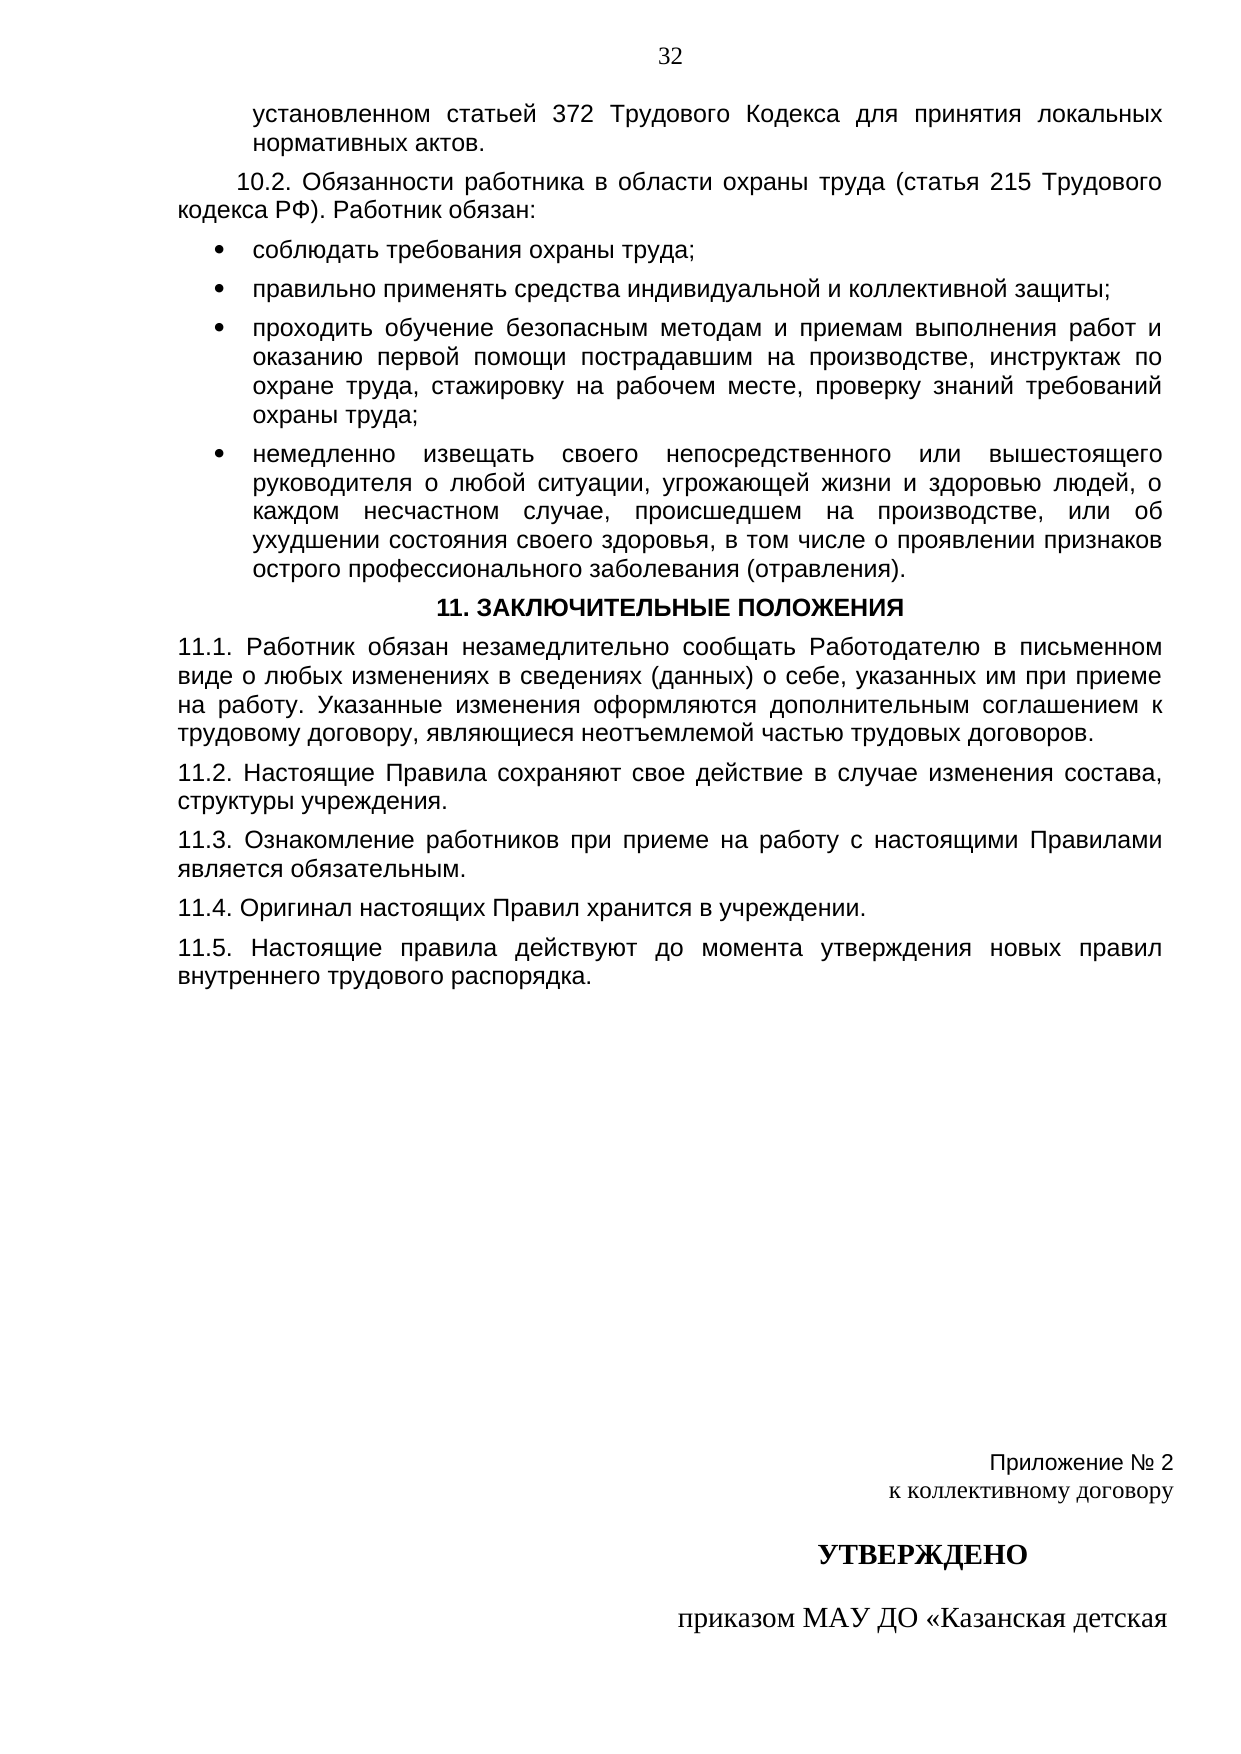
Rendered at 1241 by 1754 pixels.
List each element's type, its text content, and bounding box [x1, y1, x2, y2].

list соблюдать требования охраны труда; [215, 235, 1163, 263]
text 11.4. Оригинал настоящих Правил хранится в учреждении. [177, 893, 1163, 922]
table_header УТВЕРЖДЕНО приказом МАУ ДО «Казанская детская [644, 1504, 1202, 1644]
list установленном статьей 372 Трудового Кодекса для принятия локальных нормативных актов. [215, 99, 1163, 156]
text 10.2. Обязанности работника в области охраны труда (статья 215 Трудового кодекса РФ). Работник обязан: [177, 167, 1163, 224]
table_header [139, 1504, 643, 1644]
subtitle 11. ЗАКЛЮЧИТЕЛЬНЫЕ ПОЛОЖЕНИЯ [177, 593, 1163, 622]
text 11.5. Настоящие правила действуют до момента утверждения новых правил внутреннего трудового распорядка. [177, 933, 1163, 990]
text 11.1. Работник обязан незамедлительно сообщать Работодателю в письменном виде о любых изменениях в сведениях (данных) о себе, указанных им при приеме на работу. Указанные изменения оформляются дополнительным соглашением к трудовому договору, являющиеся неотъемлемой частью трудовых договоров. [177, 632, 1163, 747]
text Приложение № 2 [177, 1448, 1174, 1475]
text 11.3. Ознакомление работников при приеме на работу с настоящими Правилами является обязательным. [177, 826, 1163, 883]
list проходить обучение безопасным методам и приемам выполнения работ и оказанию первой помощи пострадавшим на производстве, инструктаж по охране труда, стажировку на рабочем месте, проверку знаний требований охраны труда; [215, 313, 1163, 428]
list немедленно извещать своего непосредственного или вышестоящего руководителя о любой ситуации, угрожающей жизни и здоровью людей, о каждом несчастном случае, происшедшем на производстве, или об ухудшении состояния своего здоровья, в том числе о проявлении признаков острого профессионального заболевания (отравления). [215, 439, 1163, 583]
text 11.2. Настоящие Правила сохраняют свое действие в случае изменения состава, структуры учреждения. [177, 758, 1163, 815]
text к коллективному договору [177, 1475, 1174, 1504]
list правильно применять средства индивидуальной и коллективной защиты; [215, 274, 1163, 303]
